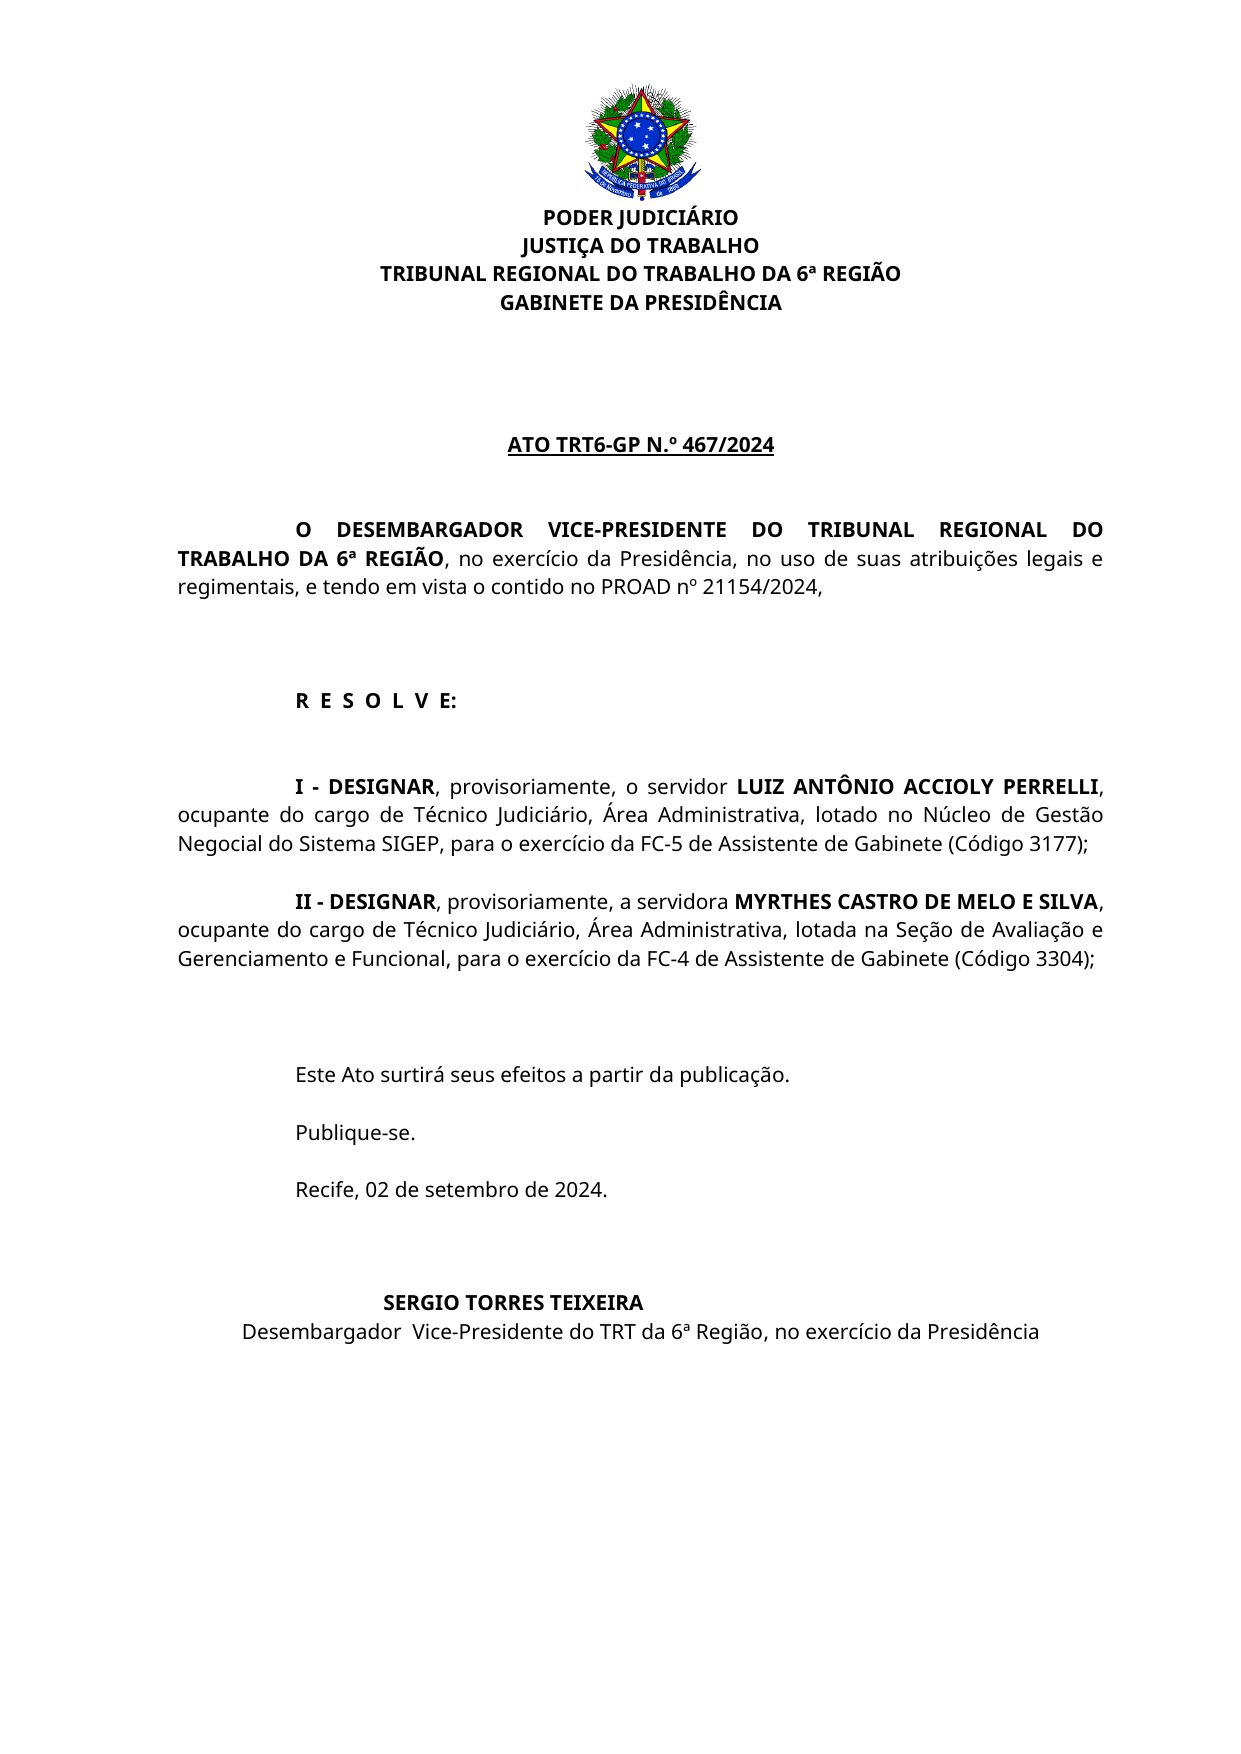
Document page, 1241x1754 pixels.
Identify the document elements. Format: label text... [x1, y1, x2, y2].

text I - DESIGNAR, provisoriamente, o servidor LUIZ ANTÔNIO ACCIOLY PERRELLI, ocupante do cargo de Técnico Judiciário, Área Administrativa, lotado no Núcleo de Gestão Negocial do Sistema SIGEP, para o exercício da FC-5 de Assistente de Gabinete (Código 3177); [177, 772, 1104, 857]
text Este Ato surtirá seus efeitos a partir da publicação. [177, 1060, 1104, 1088]
text SERGIO TORRES TEIXEIRA [177, 1288, 1104, 1317]
text R E S O L V E: [177, 686, 1104, 714]
text PODER JUDICIÁRIO [177, 203, 1104, 231]
text ATO TRT6-GP N.º 467/2024 [177, 430, 1104, 458]
text Publique-se. [177, 1118, 1104, 1146]
text Recife, 02 de setembro de 2024. [177, 1175, 1104, 1203]
text Desembargador Vice-Presidente do TRT da 6ª Região, no exercício da Presidência [177, 1317, 1104, 1345]
text GABINETE DA PRESIDÊNCIA [177, 288, 1104, 316]
text O DESEMBARGADOR VICE-PRESIDENTE DO TRIBUNAL REGIONAL DO TRABALHO DA 6ª REGIÃO, no exercício da Presidência, no uso de suas atribuições legais e regimentais, e tendo em vista o contido no PROAD nº 21154/2024, [177, 515, 1104, 601]
text TRIBUNAL REGIONAL DO TRABALHO DA 6ª REGIÃO [177, 259, 1104, 288]
text II - DESIGNAR, provisoriamente, a servidora MYRTHES CASTRO DE MELO E SILVA, ocupante do cargo de Técnico Judiciário, Área Administrativa, lotada na Seção de Avaliação e Gerenciamento e Funcional, para o exercício da FC-4 de Assistente de Gabinete (Código 3304); [177, 887, 1104, 972]
text JUSTIÇA DO TRABALHO [177, 231, 1104, 259]
picture [578, 80, 703, 203]
